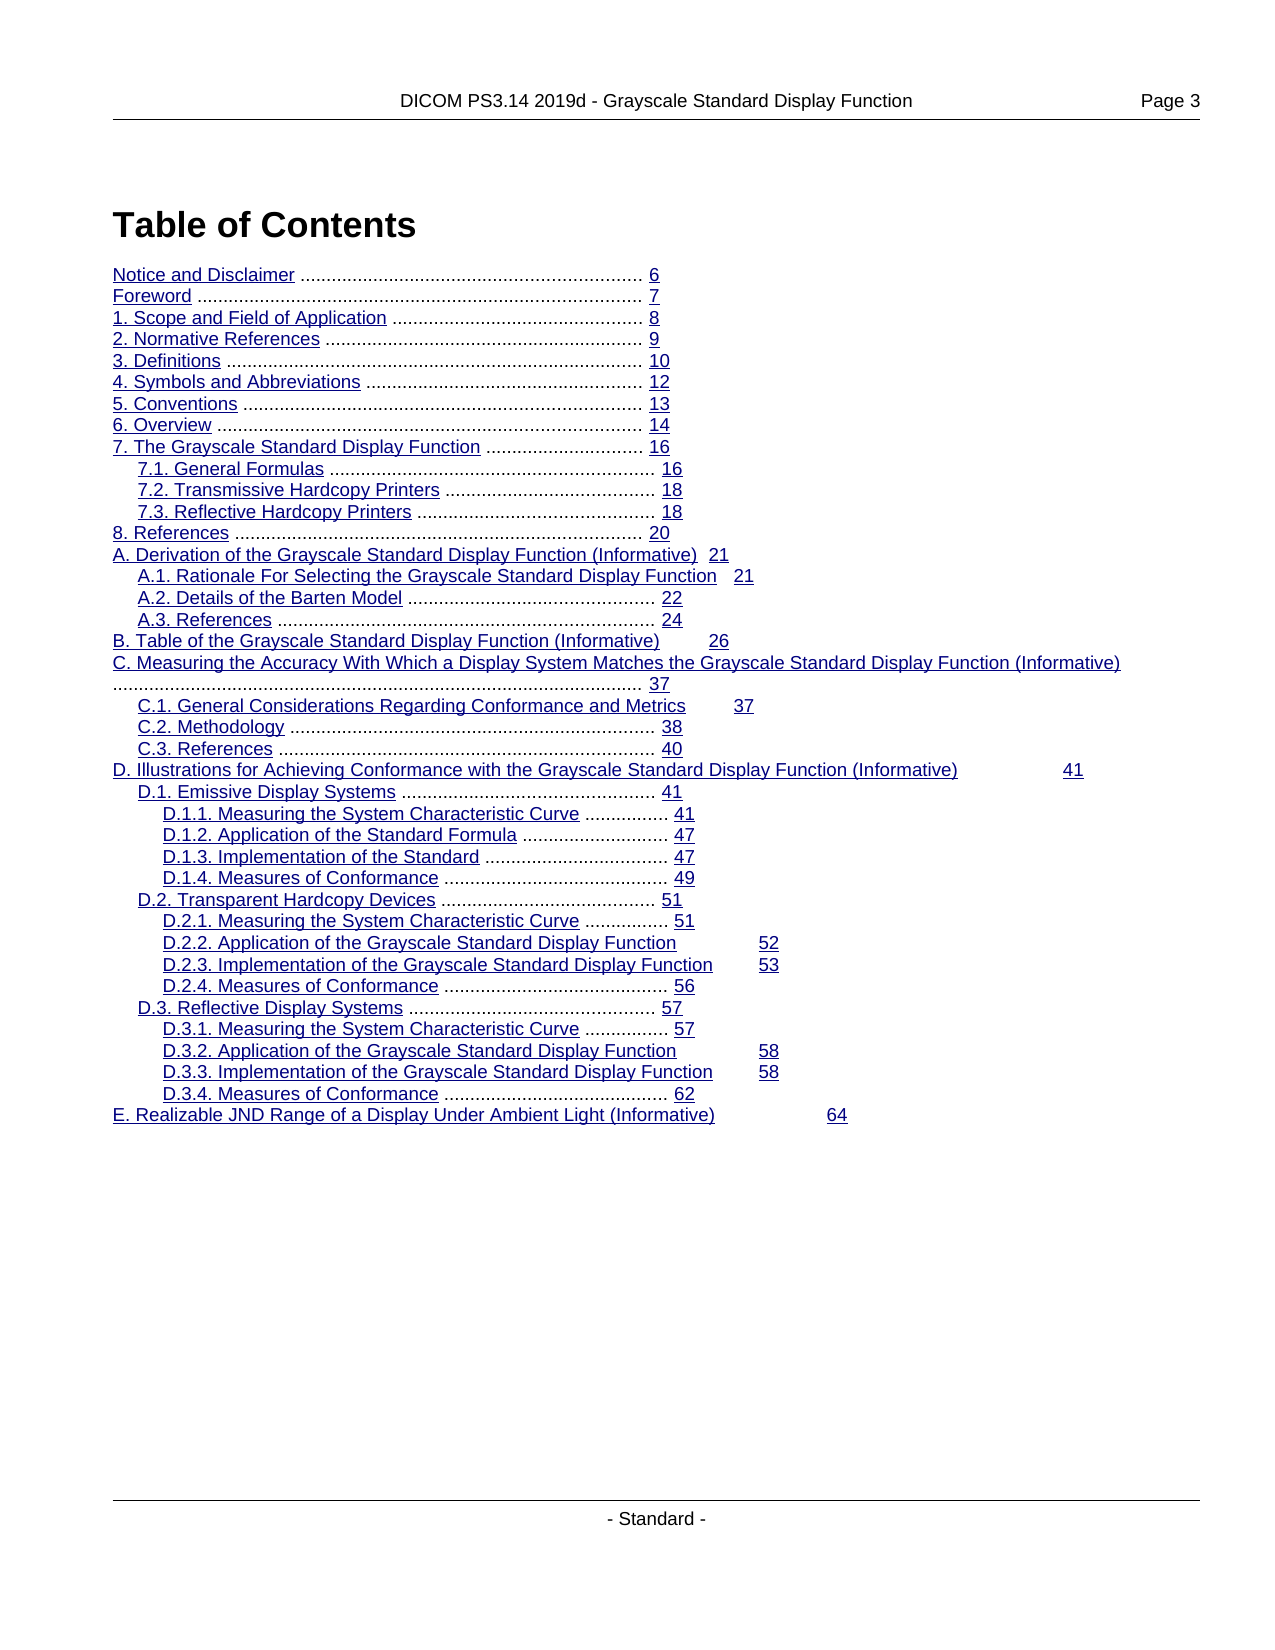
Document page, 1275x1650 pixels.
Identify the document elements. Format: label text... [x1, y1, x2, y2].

text B. Table of the Grayscale Standard Display Function (Informative) 0 [112, 630, 1175, 651]
text D.3. Reflective Display Systems 0 [137, 996, 1175, 1018]
text D.2. Transparent Hardcopy Devices 0 [137, 889, 1175, 910]
text D. Illustrations for Achieving Conformance with the Grayscale Standard Display Function (Informative) 0 [112, 759, 1175, 781]
text 7.3. Reflective Hardcopy Printers 0 [137, 501, 1175, 522]
text D.1.1. Measuring the System Characteristic Curve 0 [162, 802, 1175, 824]
text C.2. Methodology 0 [137, 716, 1175, 738]
text D.3.4. Measures of Conformance 0 [162, 1083, 1175, 1104]
text Notice and Disclaimer 0 [112, 263, 1175, 285]
text 5. Conventions 0 [112, 393, 1175, 414]
text D.2.2. Application of the Grayscale Standard Display Function 0 [162, 932, 1175, 953]
text A. Derivation of the Grayscale Standard Display Function (Informative) 0 [112, 544, 1175, 565]
text Foreword 0 [112, 285, 1175, 306]
text D.2.4. Measures of Conformance 0 [162, 975, 1175, 996]
text C.3. References 0 [137, 738, 1175, 759]
text D.2.1. Measuring the System Characteristic Curve 0 [162, 910, 1175, 932]
text 8. References 0 [112, 522, 1175, 544]
text A.3. References 0 [137, 608, 1175, 630]
text E. Realizable JND Range of a Display Under Ambient Light (Informative) 0 [112, 1104, 1175, 1126]
text Table of Contents [112, 204, 1200, 245]
text C. Measuring the Accuracy With Which a Display System Matches the Grayscale Standard Display Function (Informative) 0 [112, 651, 1175, 694]
text D.2.3. Implementation of the Grayscale Standard Display Function 0 [162, 953, 1175, 975]
text 7.2. Transmissive Hardcopy Printers 0 [137, 479, 1175, 501]
text D.3.2. Application of the Grayscale Standard Display Function 0 [162, 1039, 1175, 1061]
text 4. Symbols and Abbreviations 0 [112, 371, 1175, 393]
text 6. Overview 0 [112, 414, 1175, 436]
text D.1.3. Implementation of the Standard 0 [162, 846, 1175, 867]
text A.1. Rationale For Selecting the Grayscale Standard Display Function 0 [137, 565, 1175, 587]
text 3. Definitions 0 [112, 349, 1175, 371]
text A.2. Details of the Barten Model 0 [137, 587, 1175, 608]
text 7. The Grayscale Standard Display Function 0 [112, 436, 1175, 457]
text 2. Normative References 0 [112, 328, 1175, 349]
text 7.1. General Formulas 0 [137, 457, 1175, 479]
text D.3.1. Measuring the System Characteristic Curve 0 [162, 1018, 1175, 1039]
text D.1.2. Application of the Standard Formula 0 [162, 824, 1175, 846]
text 1. Scope and Field of Application 0 [112, 306, 1175, 328]
text D.1.4. Measures of Conformance 0 [162, 867, 1175, 889]
text D.3.3. Implementation of the Grayscale Standard Display Function 0 [162, 1061, 1175, 1083]
text C.1. General Considerations Regarding Conformance and Metrics 0 [137, 694, 1175, 716]
text D.1. Emissive Display Systems 0 [137, 781, 1175, 802]
